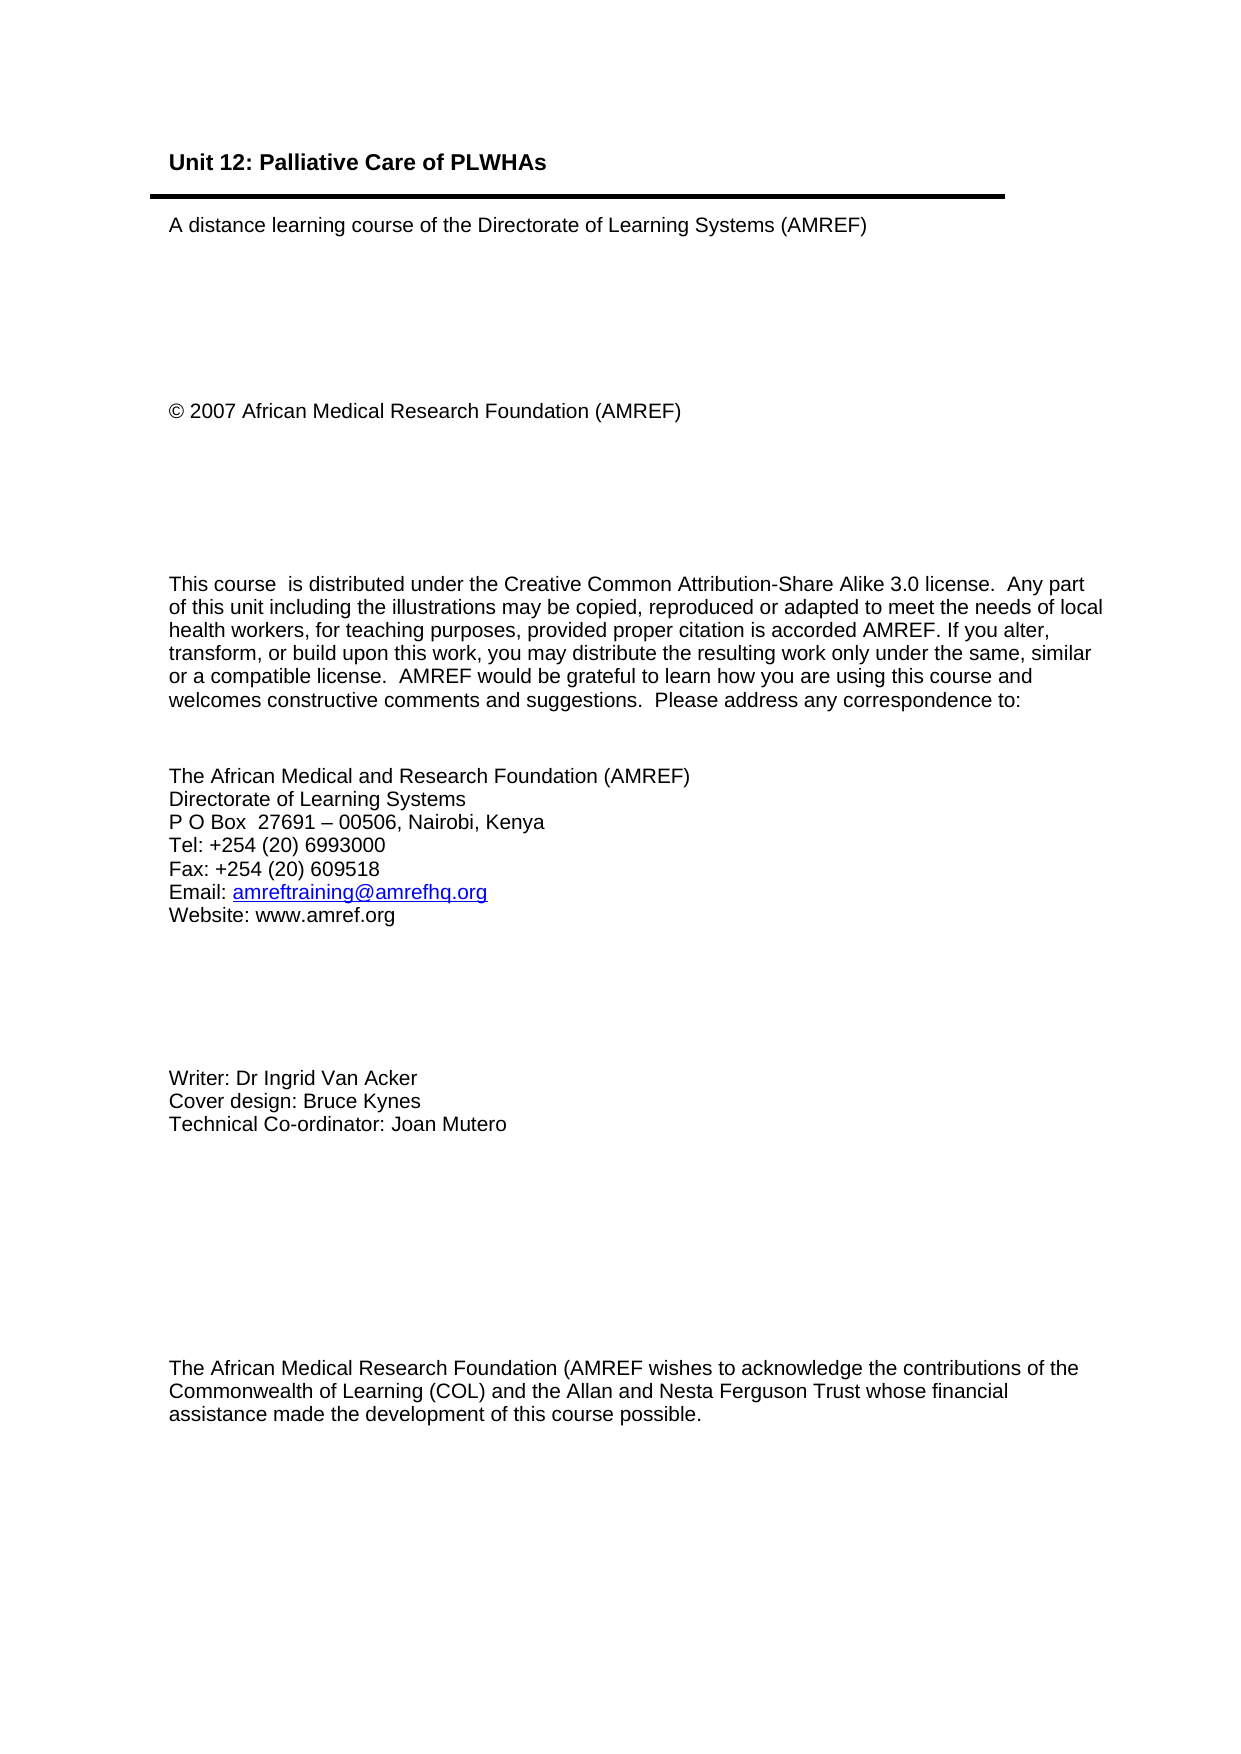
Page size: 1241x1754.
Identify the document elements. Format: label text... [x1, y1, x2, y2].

text The African Medical and Research Foundation (AMREF) [169, 764, 1106, 787]
text Website: www.amref.org [169, 903, 1106, 927]
text Cover design: Bruce Kynes [169, 1089, 1106, 1113]
text A distance learning course of the Directorate of Learning Systems (AMREF) [169, 214, 1106, 237]
text Directorate of Learning Systems [169, 787, 1106, 811]
text The African Medical Research Foundation (AMREF wishes to acknowledge the contributions of the Commonwealth of Learning (COL) and the Allan and Nesta Ferguson Trust whose financial assistance made the development of this course possible. [169, 1356, 1106, 1426]
text Technical Co-ordinator: Joan Mutero [169, 1113, 1106, 1136]
text Tel: +254 (20) 6993000 [169, 834, 1106, 857]
text © 2007 African Medical Research Foundation (AMREF) [169, 400, 1106, 423]
subtitle This course is distributed under the Creative Common Attribution-Share Alike 3.0 license. Any part of this unit including the illustrations may be copied, reproduced or adapted to meet the needs of local health workers, for teaching purposes, provided proper citation is accorded AMREF. If you alter, transform, or build upon this work, you may distribute the resulting work only under the same, similar or a compatible license. AMREF would be grateful to learn how you are using this course and welcomes constructive comments and suggestions. Please address any correspondence to: [169, 572, 1106, 711]
text P O Box 27691 – 00506, Nairobi, Kenya [169, 811, 1106, 834]
text Fax: +254 (20) 609518 [169, 857, 1106, 880]
text Email: amreftraining@amrefhq.org [169, 880, 1106, 903]
text Unit 12: Palliative Care of PLWHAs [169, 150, 1106, 176]
subtitle Writer: Dr Ingrid Van Acker [169, 1066, 1106, 1089]
